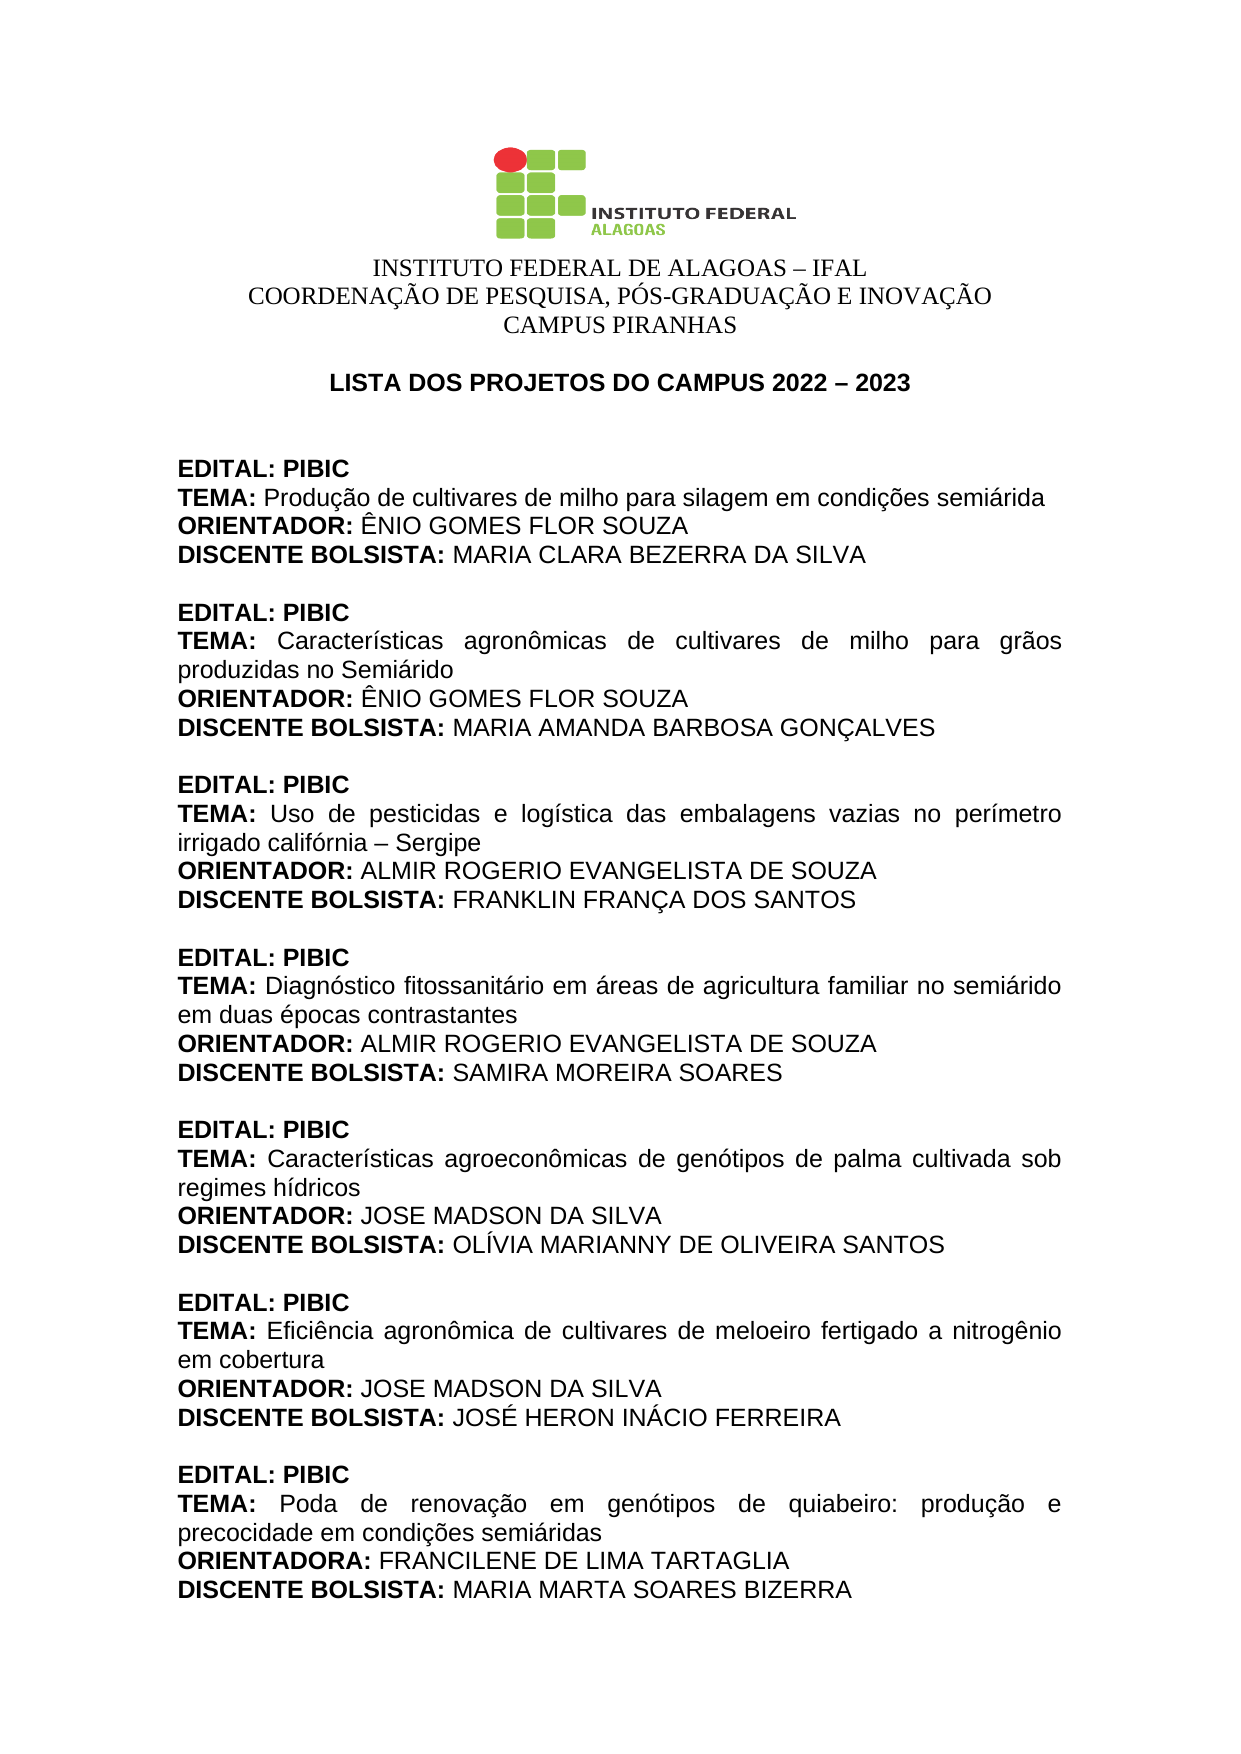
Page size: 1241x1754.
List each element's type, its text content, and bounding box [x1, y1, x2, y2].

text ORIENTADOR: ALMIR ROGERIO EVANGELISTA DE SOUZA [177, 856, 1063, 885]
text DISCENTE BOLSISTA: FRANKLIN FRANÇA DOS SANTOS [177, 885, 1063, 914]
text DISCENTE BOLSISTA: MARIA CLARA BEZERRA DA SILVA [177, 540, 1063, 569]
text COORDENAÇÃO DE PESQUISA, PÓS-GRADUAÇÃO E INOVAÇÃO [177, 281, 1063, 310]
text ORIENTADORA: FRANCILENE DE LIMA TARTAGLIA [177, 1546, 1063, 1575]
text EDITAL: PIBIC [177, 598, 1063, 626]
text EDITAL: PIBIC [177, 1288, 1063, 1316]
text TEMA: Características agroeconômicas de genótipos de palma cultivada sob regimes hídricos [177, 1144, 1063, 1201]
text TEMA: Características agronômicas de cultivares de milho para grãos produzidas no Semiárido [177, 626, 1063, 684]
text EDITAL: PIBIC [177, 1460, 1063, 1489]
text ORIENTADOR: ÊNIO GOMES FLOR SOUZA [177, 511, 1063, 540]
text CAMPUS PIRANHAS [177, 310, 1063, 339]
text ORIENTADOR: JOSE MADSON DA SILVA [177, 1201, 1063, 1230]
text INSTITUTO FEDERAL DE ALAGOAS – IFAL [177, 253, 1063, 281]
text EDITAL: PIBIC [177, 1115, 1063, 1144]
text TEMA: Diagnóstico fitossanitário em áreas de agricultura familiar no semiárido em duas épocas contrastantes [177, 971, 1063, 1029]
text TEMA: Produção de cultivares de milho para silagem em condições semiárida [177, 483, 1063, 511]
text ORIENTADOR: ÊNIO GOMES FLOR SOUZA [177, 684, 1063, 713]
text DISCENTE BOLSISTA: SAMIRA MOREIRA SOARES [177, 1058, 1063, 1086]
text ORIENTADOR: ALMIR ROGERIO EVANGELISTA DE SOUZA [177, 1029, 1063, 1058]
text DISCENTE BOLSISTA: OLÍVIA MARIANNY DE OLIVEIRA SANTOS [177, 1230, 1063, 1259]
picture [493, 147, 821, 239]
text DISCENTE BOLSISTA: MARIA AMANDA BARBOSA GONÇALVES [177, 713, 1063, 741]
text DISCENTE BOLSISTA: MARIA MARTA SOARES BIZERRA [177, 1575, 1063, 1604]
text ORIENTADOR: JOSE MADSON DA SILVA [177, 1374, 1063, 1403]
text EDITAL: PIBIC [177, 770, 1063, 799]
text TEMA: Uso de pesticidas e logística das embalagens vazias no perímetro irrigado califórnia – Sergipe [177, 799, 1063, 856]
text EDITAL: PIBIC [177, 943, 1063, 971]
text LISTA DOS PROJETOS DO CAMPUS 2022 – 2023 [177, 368, 1063, 396]
text TEMA: Eficiência agronômica de cultivares de meloeiro fertigado a nitrogênio em cobertura [177, 1316, 1063, 1374]
text EDITAL: PIBIC [177, 454, 1063, 483]
text TEMA: Poda de renovação em genótipos de quiabeiro: produção e precocidade em condições semiáridas [177, 1489, 1063, 1546]
text DISCENTE BOLSISTA: JOSÉ HERON INÁCIO FERREIRA [177, 1403, 1063, 1431]
